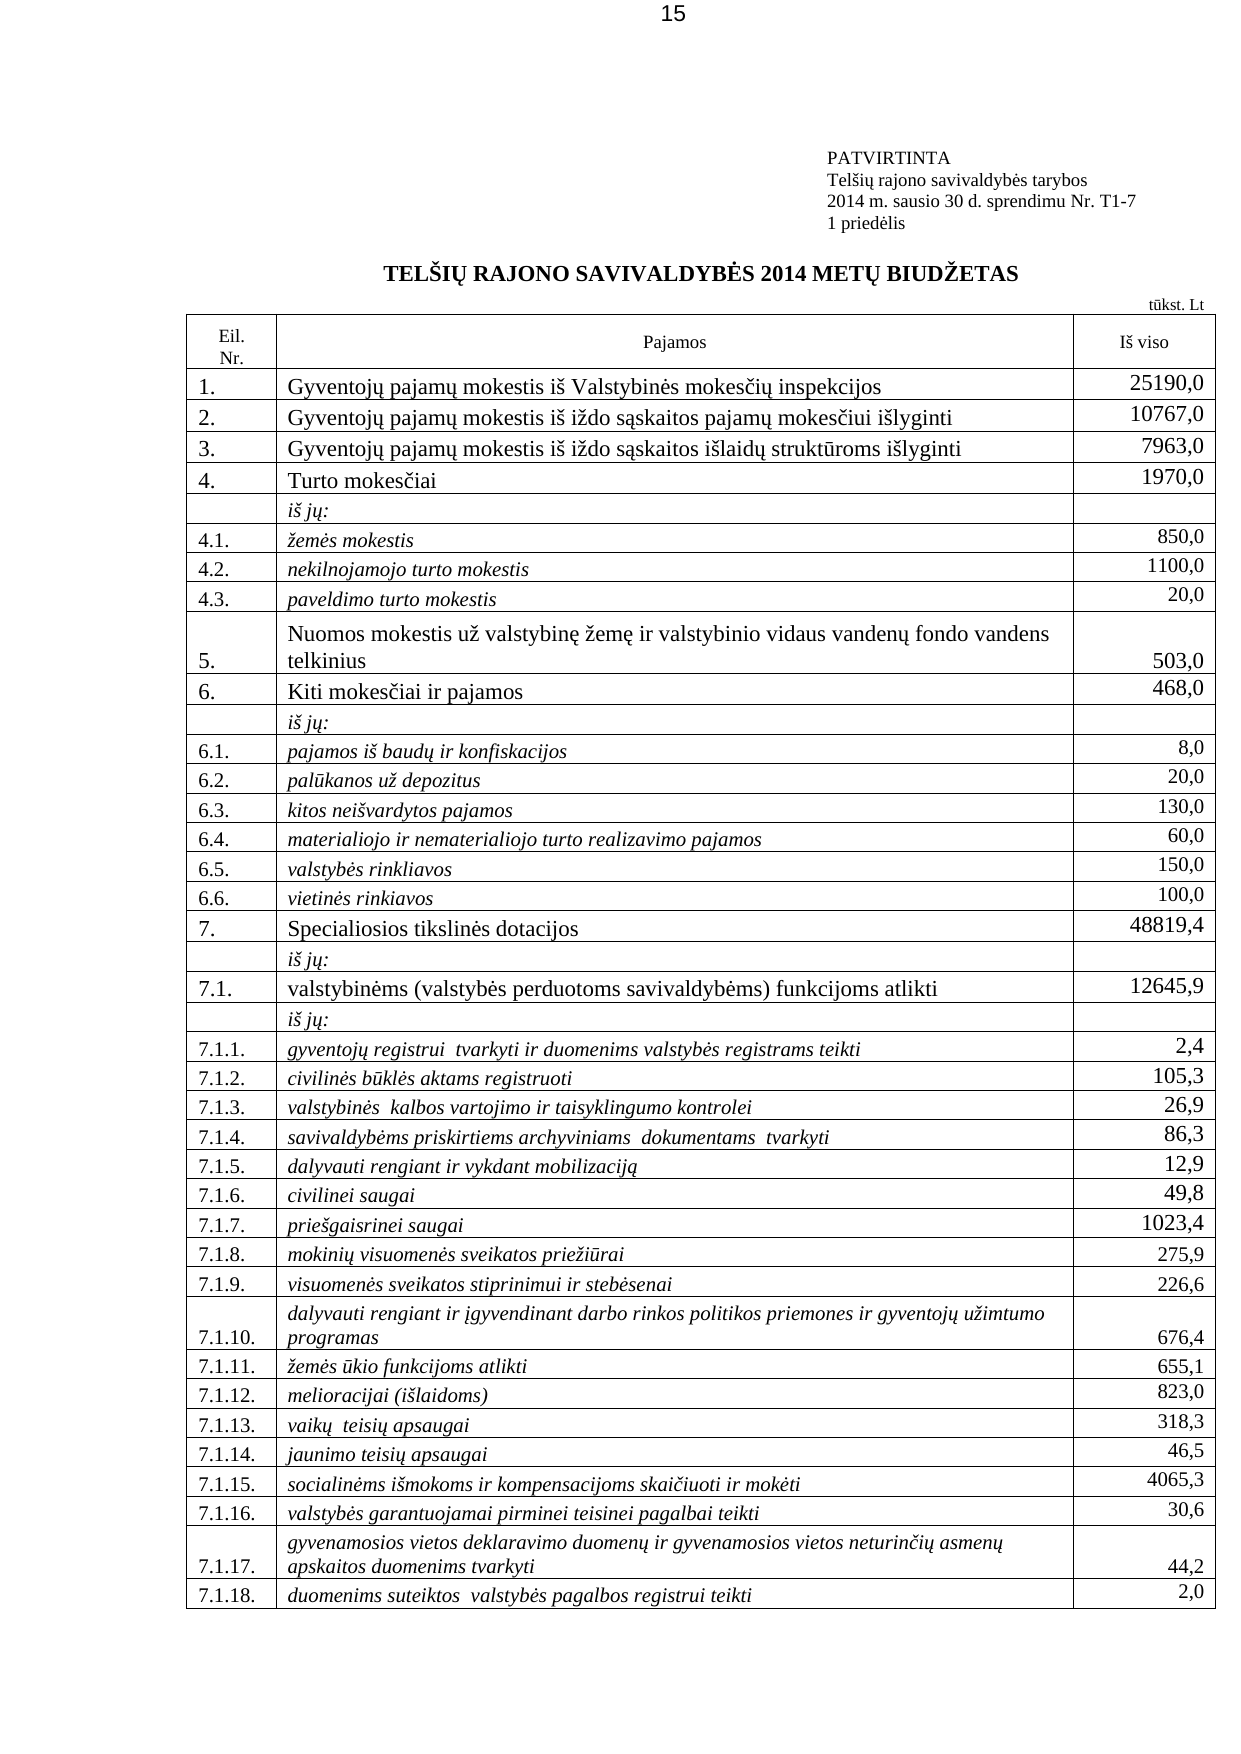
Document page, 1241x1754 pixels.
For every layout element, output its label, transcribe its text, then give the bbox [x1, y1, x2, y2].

table_cell 7.1.5. [187, 1150, 276, 1178]
table_cell tūkst. Lt [276, 287, 1215, 313]
table_cell [1074, 494, 1215, 522]
table_cell [1074, 1003, 1215, 1031]
table_cell 6.4. [187, 823, 276, 851]
table_cell savivaldybėms priskirtiems archyviniams dokumentams tvarkyti [277, 1120, 1073, 1149]
table_cell 44,2 [1074, 1526, 1215, 1578]
table_cell 6.3. [187, 794, 276, 822]
table_cell [187, 287, 276, 313]
table_cell 676,4 [1074, 1297, 1215, 1349]
table_cell dalyvauti rengiant ir įgyvendinant darbo rinkos politikos priemones ir gyventojų užimtumo programas [277, 1297, 1073, 1349]
table_cell 1970,0 [1074, 463, 1215, 493]
table_cell 12,9 [1074, 1150, 1215, 1178]
table_cell 655,1 [1074, 1350, 1215, 1378]
table_cell 4.1. [187, 524, 276, 552]
table_cell valstybės rinkliavos [277, 852, 1073, 881]
table_cell [1074, 942, 1215, 971]
table_cell 275,9 [1074, 1238, 1215, 1266]
table_cell 3. [187, 432, 276, 462]
table_cell 7.1.13. [187, 1409, 276, 1437]
table_cell 503,0 [1074, 612, 1215, 673]
table_cell Specialiosios tikslinės dotacijos [277, 911, 1073, 941]
table_cell 7.1.6. [187, 1179, 276, 1207]
table_cell Kiti mokesčiai ir pajamos [277, 674, 1073, 704]
table_cell valstybės garantuojamai pirminei teisinei pagalbai teikti [277, 1497, 1073, 1525]
table_cell 46,5 [1074, 1438, 1215, 1466]
table_cell socialinėms išmokoms ir kompensacijoms skaičiuoti ir mokėti [277, 1467, 1073, 1496]
table_cell 49,8 [1074, 1179, 1215, 1207]
table_cell valstybinės kalbos vartojimo ir taisyklingumo kontrolei [277, 1091, 1073, 1119]
table_cell [187, 705, 276, 734]
table_cell 7963,0 [1074, 432, 1215, 462]
table_cell Iš viso [1074, 315, 1215, 368]
table_cell 100,0 [1074, 882, 1215, 910]
table_cell 48819,4 [1074, 911, 1215, 941]
table_cell 7.1.9. [187, 1267, 276, 1296]
table_cell 86,3 [1074, 1120, 1215, 1149]
table_cell 105,3 [1074, 1062, 1215, 1090]
table_cell dalyvauti rengiant ir vykdant mobilizaciją [277, 1150, 1073, 1178]
table_cell Gyventojų pajamų mokestis iš iždo sąskaitos pajamų mokesčiui išlyginti [277, 400, 1073, 431]
table_cell 4065,3 [1074, 1467, 1215, 1496]
table_cell 226,6 [1074, 1267, 1215, 1296]
table_cell iš jų: [277, 942, 1073, 971]
table_cell 25190,0 [1074, 369, 1215, 399]
table_cell 318,3 [1074, 1409, 1215, 1437]
table_cell 7.1.15. [187, 1467, 276, 1496]
table_cell 7.1.1. [187, 1032, 276, 1061]
table_cell Gyventojų pajamų mokestis iš Valstybinės mokesčių inspekcijos [277, 369, 1073, 399]
text PATVIRTINTA [827, 147, 1169, 168]
table_cell 850,0 [1074, 524, 1215, 552]
table_cell 7.1.8. [187, 1238, 276, 1266]
table_cell 2,4 [1074, 1032, 1215, 1061]
table_cell 7. [187, 911, 276, 941]
text Telšių rajono savivaldybės tarybos [827, 168, 1169, 190]
table_cell priešgaisrinei saugai [277, 1209, 1073, 1237]
table_cell 7.1.14. [187, 1438, 276, 1466]
table_cell 20,0 [1074, 582, 1215, 611]
table_cell 7.1.18. [187, 1579, 276, 1607]
table_cell Eil. Nr. [187, 315, 276, 368]
table_cell 1023,4 [1074, 1209, 1215, 1237]
table_cell 4.3. [187, 582, 276, 611]
table_cell 2,0 [1074, 1579, 1215, 1607]
table_cell 7.1. [187, 972, 276, 1002]
table_cell Gyventojų pajamų mokestis iš iždo sąskaitos išlaidų struktūroms išlyginti [277, 432, 1073, 462]
table_cell materialiojo ir nematerialiojo turto realizavimo pajamos [277, 823, 1073, 851]
table_cell iš jų: [277, 705, 1073, 734]
table_cell 5. [187, 612, 276, 673]
table_cell 7.1.16. [187, 1497, 276, 1525]
table_cell melioracijai (išlaidoms) [277, 1379, 1073, 1407]
table_cell 7.1.3. [187, 1091, 276, 1119]
table_cell civilinei saugai [277, 1179, 1073, 1207]
table_cell 6.1. [187, 735, 276, 763]
table_cell civilinės būklės aktams registruoti [277, 1062, 1073, 1090]
table_cell 2. [187, 400, 276, 431]
table_cell [187, 494, 276, 522]
table_cell gyvenamosios vietos deklaravimo duomenų ir gyvenamosios vietos neturinčių asmenų apskaitos duomenims tvarkyti [277, 1526, 1073, 1578]
table_cell kitos neišvardytos pajamos [277, 794, 1073, 822]
table_cell Turto mokesčiai [277, 463, 1073, 493]
table_cell [1074, 705, 1215, 734]
table_cell vaikų teisių apsaugai [277, 1409, 1073, 1437]
table_cell 4. [187, 463, 276, 493]
table_cell 130,0 [1074, 794, 1215, 822]
table_header TELŠIŲ RAJONO SAVIVALDYBĖS 2014 METŲ BIUDŽETAS [187, 257, 1215, 287]
table_cell 6. [187, 674, 276, 704]
table_cell 7.1.7. [187, 1209, 276, 1237]
table_cell valstybinėms (valstybės perduotoms savivaldybėms) funkcijoms atlikti [277, 972, 1073, 1002]
table_cell [187, 942, 276, 971]
table_cell 468,0 [1074, 674, 1215, 704]
table_cell mokinių visuomenės sveikatos priežiūrai [277, 1238, 1073, 1266]
table_cell 10767,0 [1074, 400, 1215, 431]
table_cell 150,0 [1074, 852, 1215, 881]
text 1 priedėlis [827, 212, 1169, 233]
table_cell Nuomos mokestis už valstybinę žemę ir valstybinio vidaus vandenų fondo vandens telkinius [277, 612, 1073, 673]
table_cell duomenims suteiktos valstybės pagalbos registrui teikti [277, 1579, 1073, 1607]
table_cell jaunimo teisių apsaugai [277, 1438, 1073, 1466]
table_cell 6.6. [187, 882, 276, 910]
table_cell iš jų: [277, 494, 1073, 522]
table_cell visuomenės sveikatos stiprinimui ir stebėsenai [277, 1267, 1073, 1296]
table_cell 20,0 [1074, 764, 1215, 792]
table_cell 7.1.12. [187, 1379, 276, 1407]
table_cell 30,6 [1074, 1497, 1215, 1525]
table_cell 1. [187, 369, 276, 399]
table_cell 6.5. [187, 852, 276, 881]
table_cell vietinės rinkiavos [277, 882, 1073, 910]
table_cell pajamos iš baudų ir konfiskacijos [277, 735, 1073, 763]
table_cell 1100,0 [1074, 553, 1215, 581]
table_cell 7.1.11. [187, 1350, 276, 1378]
table_cell 6.2. [187, 764, 276, 792]
table_cell 7.1.2. [187, 1062, 276, 1090]
table_cell 60,0 [1074, 823, 1215, 851]
table_cell 7.1.17. [187, 1526, 276, 1578]
table_cell paveldimo turto mokestis [277, 582, 1073, 611]
table_cell [187, 1003, 276, 1031]
table_cell 7.1.4. [187, 1120, 276, 1149]
table_cell 12645,9 [1074, 972, 1215, 1002]
table_cell palūkanos už depozitus [277, 764, 1073, 792]
table_cell 823,0 [1074, 1379, 1215, 1407]
table_cell žemės mokestis [277, 524, 1073, 552]
table_cell 8,0 [1074, 735, 1215, 763]
table_cell iš jų: [277, 1003, 1073, 1031]
table_cell nekilnojamojo turto mokestis [277, 553, 1073, 581]
text 2014 m. sausio 30 d. sprendimu Nr. T1-7 [827, 190, 1169, 212]
table_cell 7.1.10. [187, 1297, 276, 1349]
table_cell Pajamos [277, 315, 1073, 368]
table_cell žemės ūkio funkcijoms atlikti [277, 1350, 1073, 1378]
table_cell 26,9 [1074, 1091, 1215, 1119]
table_cell 4.2. [187, 553, 276, 581]
table_cell gyventojų registrui tvarkyti ir duomenims valstybės registrams teikti [277, 1032, 1073, 1061]
